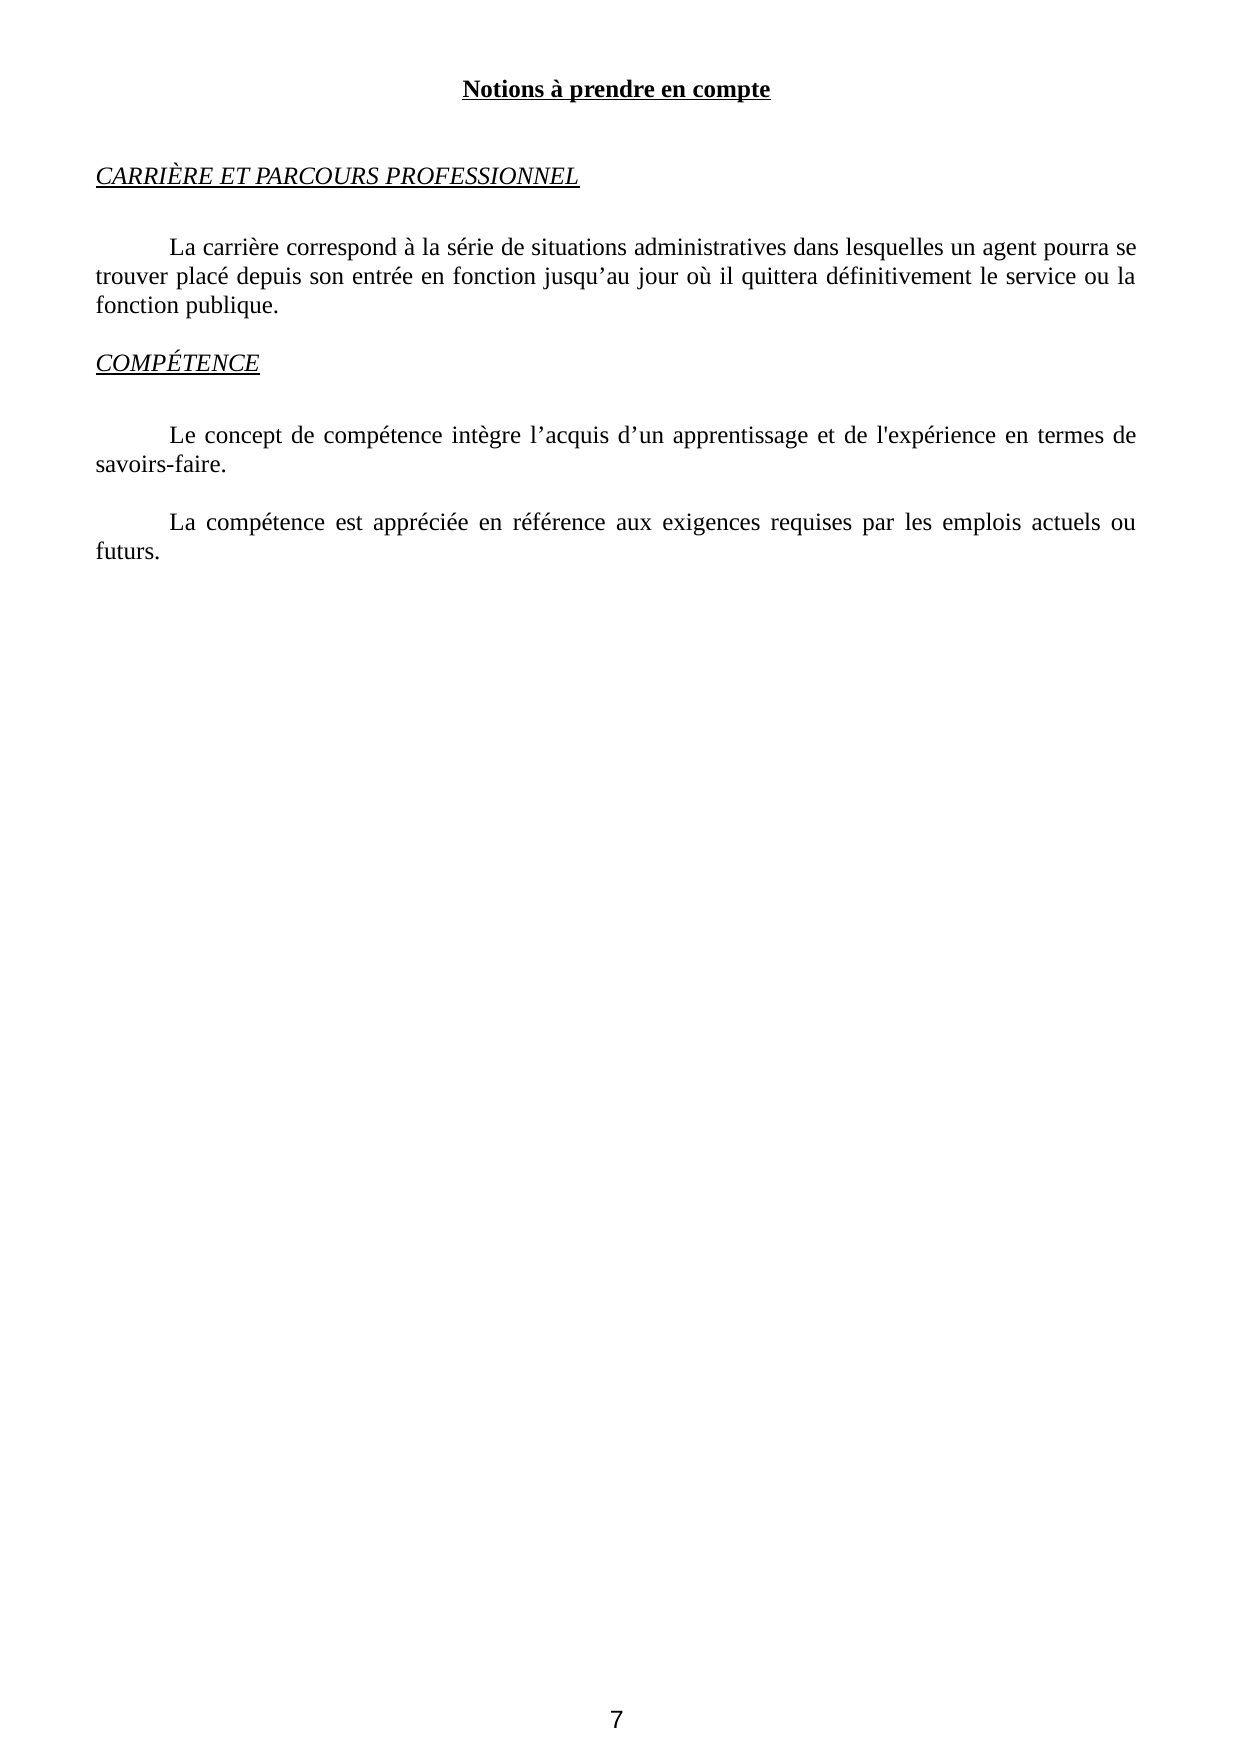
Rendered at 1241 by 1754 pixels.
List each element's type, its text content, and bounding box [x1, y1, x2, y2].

text Le concept de compétence intègre l’acquis d’un apprentissage et de l'expérience en termes de savoirs-faire. [95, 419, 1137, 478]
text Notions à prendre en compte [95, 74, 1137, 103]
text La compétence est appréciée en référence aux exigences requises par les emplois actuels ou futurs. [95, 507, 1137, 565]
text La carrière correspond à la série de situations administratives dans lesquelles un agent pourra se trouver placé depuis son entrée en fonction jusqu’au jour où il quittera définitivement le service ou la fonction publique. [95, 232, 1137, 319]
text CARRIÈRE ET PARCOURS PROFESSIONNEL [95, 161, 1137, 190]
text COMPÉTENCE [95, 348, 1137, 377]
